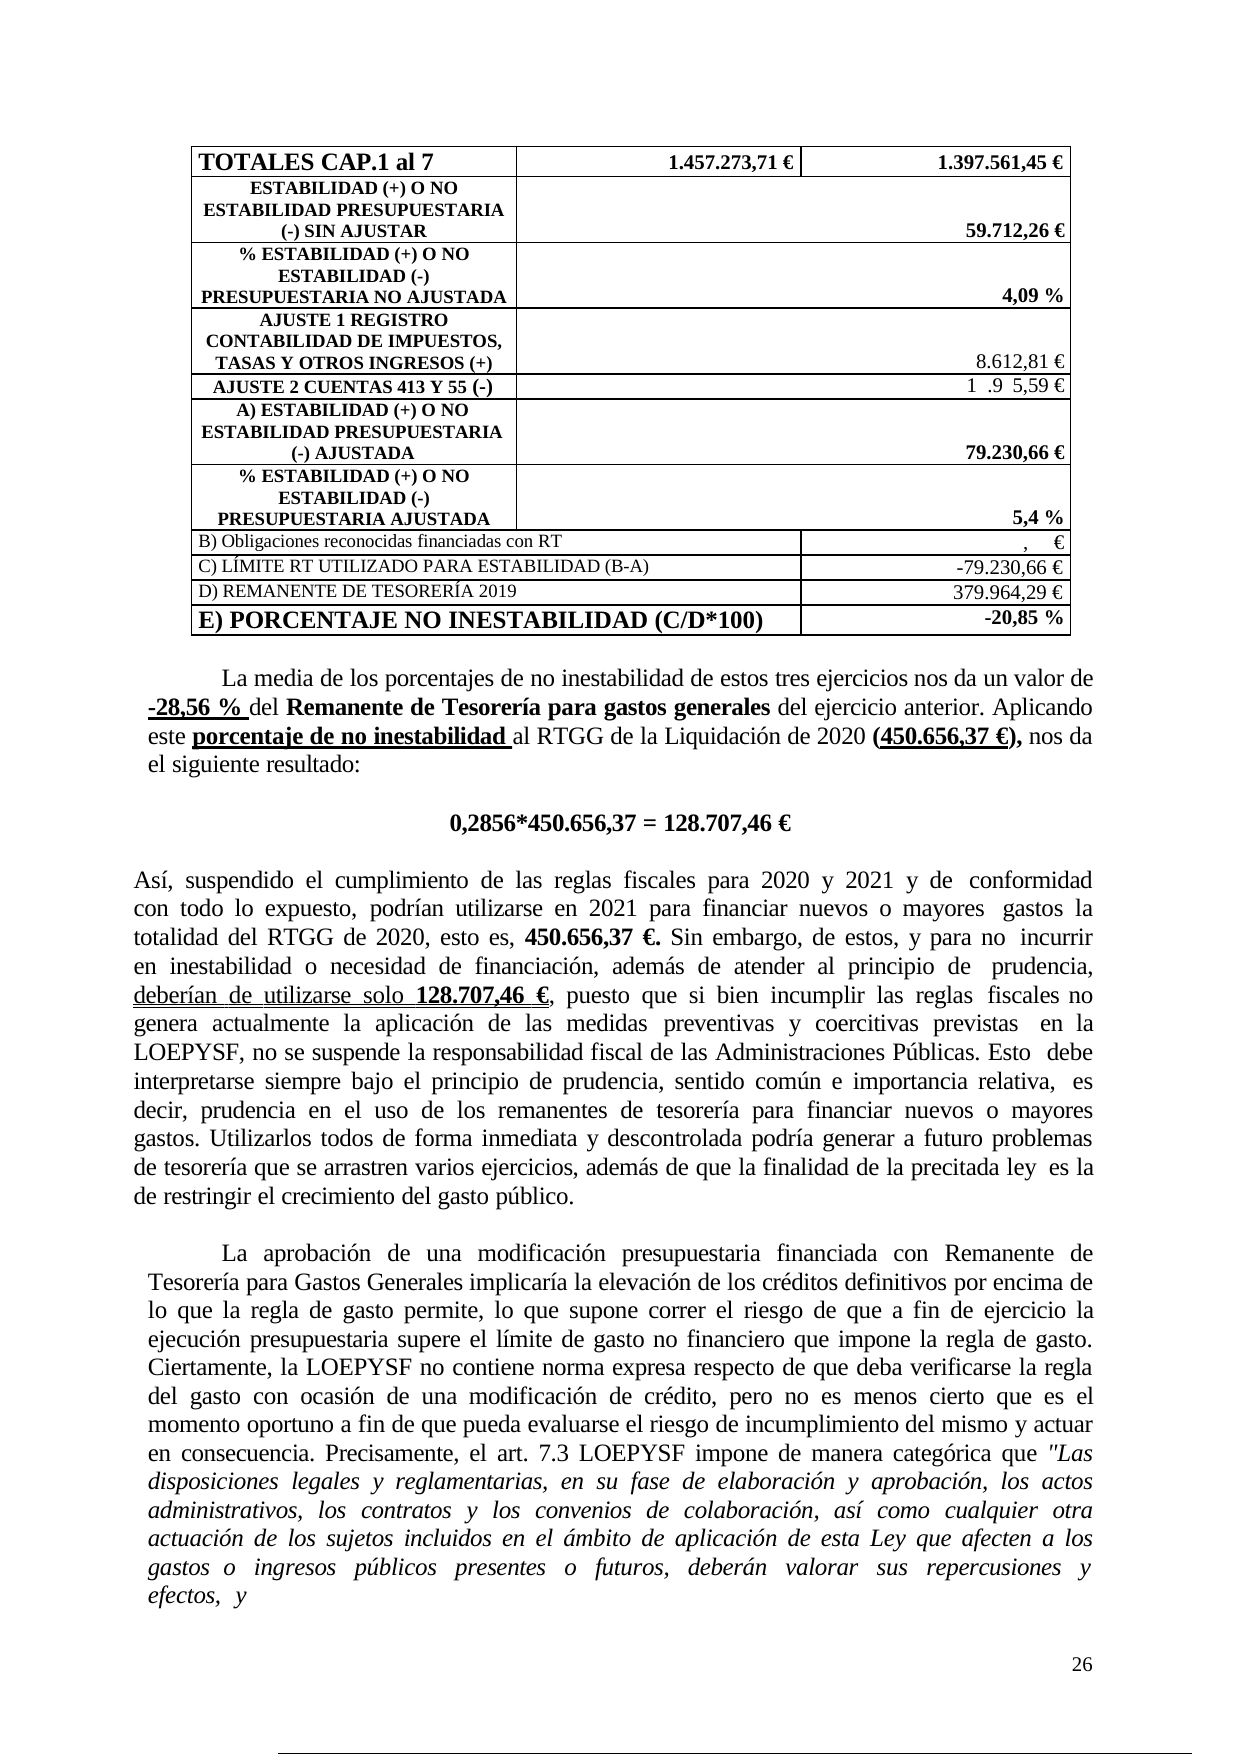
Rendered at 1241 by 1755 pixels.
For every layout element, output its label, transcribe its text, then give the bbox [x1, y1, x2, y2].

table_cell % ESTABILIDAD (+) O NO ESTABILIDAD (-) PRESUPUESTARIA AJUSTADA [192, 465, 516, 529]
table_cell -20,85 % [802, 606, 1070, 634]
table_cell 4,09 % [517, 243, 1070, 307]
table_cell AJUSTE 1 REGISTRO CONTABILIDAD DE IMPUESTOS, TASAS Y OTROS INGRESOS (+) [192, 309, 516, 373]
table_cell 1 .9 5,59 € [517, 375, 1070, 398]
table_cell AJUSTE 2 CUENTAS 413 Y 55 (-) [192, 375, 516, 398]
table_cell % ESTABILIDAD (+) O NO ESTABILIDAD (-) PRESUPUESTARIA NO AJUSTADA [192, 243, 516, 307]
table_cell 379.964,29 € [802, 581, 1070, 604]
table_cell D) REMANENTE DE TESORERÍA 2019 [192, 581, 800, 604]
text Así, suspendido el cumplimiento de las reglas fiscales para 2020 y 2021 y de conformidad con todo lo expuesto, podrían utilizarse en 2021 para financiar nuevos o mayores gastos la totalidad del RTGG de 2020, esto es, 450.656,37 €. Sin embargo, de estos, y para no incurrir en inestabilidad o necesidad de financiación, además de atender al principio de prudencia, deberían de utilizarse solo 128.707,46 €, puesto que si bien incumplir las reglas fiscales no genera actualmente la aplicación de las medidas preventivas y coercitivas previstas en la LOEPYSF, no se suspende la responsabilidad fiscal de las Administraciones Públicas. Esto debe interpretarse siempre bajo el principio de prudencia, sentido común e importancia relativa, es decir, prudencia en el uso de los remanentes de tesorería para financiar nuevos o mayores gastos. Utilizarlos todos de forma inmediata y descontrolada podría generar a futuro problemas de tesorería que se arrastren varios ejercicios, además de que la finalidad de la precitada ley es la de restringir el crecimiento del gasto público. [133, 865, 1094, 1210]
table_cell ESTABILIDAD (+) O NO ESTABILIDAD PRESUPUESTARIA (-) SIN AJUSTAR [192, 177, 516, 241]
table_cell 59.712,26 € [517, 177, 1070, 241]
table_cell C) LÍMITE RT UTILIZADO PARA ESTABILIDAD (B-A) [192, 556, 800, 579]
table_cell -79.230,66 € [802, 556, 1070, 579]
table_header 1.397.561,45 € [802, 147, 1070, 176]
table_cell E) PORCENTAJE NO INESTABILIDAD (C/D*100) [192, 606, 800, 634]
table_cell A) ESTABILIDAD (+) O NO ESTABILIDAD PRESUPUESTARIA (-) AJUSTADA [192, 400, 516, 463]
subtitle 0,2856*450.656,37 = 128.707,46 € [449, 808, 1105, 836]
table_cell 5,4 % [517, 465, 1070, 529]
table_cell , € [802, 531, 1070, 554]
text La media de los porcentajes de no inestabilidad de estos tres ejercicios nos da un valor de [221, 663, 1105, 692]
text -28,56 % del Remanente de Tesorería para gastos generales del ejercicio anterior. Aplicando este porcentaje de no inestabilidad al RTGG de la Liquidación de 2020 (450.656,37 €), nos da el siguiente resultado: [148, 692, 1094, 778]
table_cell 8.612,81 € [517, 309, 1070, 373]
table_header 1.457.273,71 € [517, 147, 800, 176]
table_cell 79.230,66 € [517, 400, 1070, 463]
table_header TOTALES CAP.1 al 7 [192, 147, 516, 176]
table_cell B) Obligaciones reconocidas financiadas con RT [192, 531, 800, 554]
text La aprobación de una modificación presupuestaria financiada con Remanente de Tesorería para Gastos Generales implicaría la elevación de los créditos definitivos por encima de lo que la regla de gasto permite, lo que supone correr el riesgo de que a fin de ejercicio la ejecución presupuestaria supere el límite de gasto no financiero que impone la regla de gasto. Ciertamente, la LOEPYSF no contiene norma expresa respecto de que deba verificarse la regla del gasto con ocasión de una modificación de crédito, pero no es menos cierto que es el momento oportuno a fin de que pueda evaluarse el riesgo de incumplimiento del mismo y actuar en consecuencia. Precisamente, el art. 7.3 LOEPYSF impone de manera categórica que "Las disposiciones legales y reglamentarias, en su fase de elaboración y aprobación, los actos administrativos, los contratos y los convenios de colaboración, así como cualquier otra actuación de los sujetos incluidos en el ámbito de aplicación de esta Ley que afecten a los gastos o ingresos públicos presentes o futuros, deberán valorar sus repercusiones y efectos, y [148, 1238, 1094, 1609]
